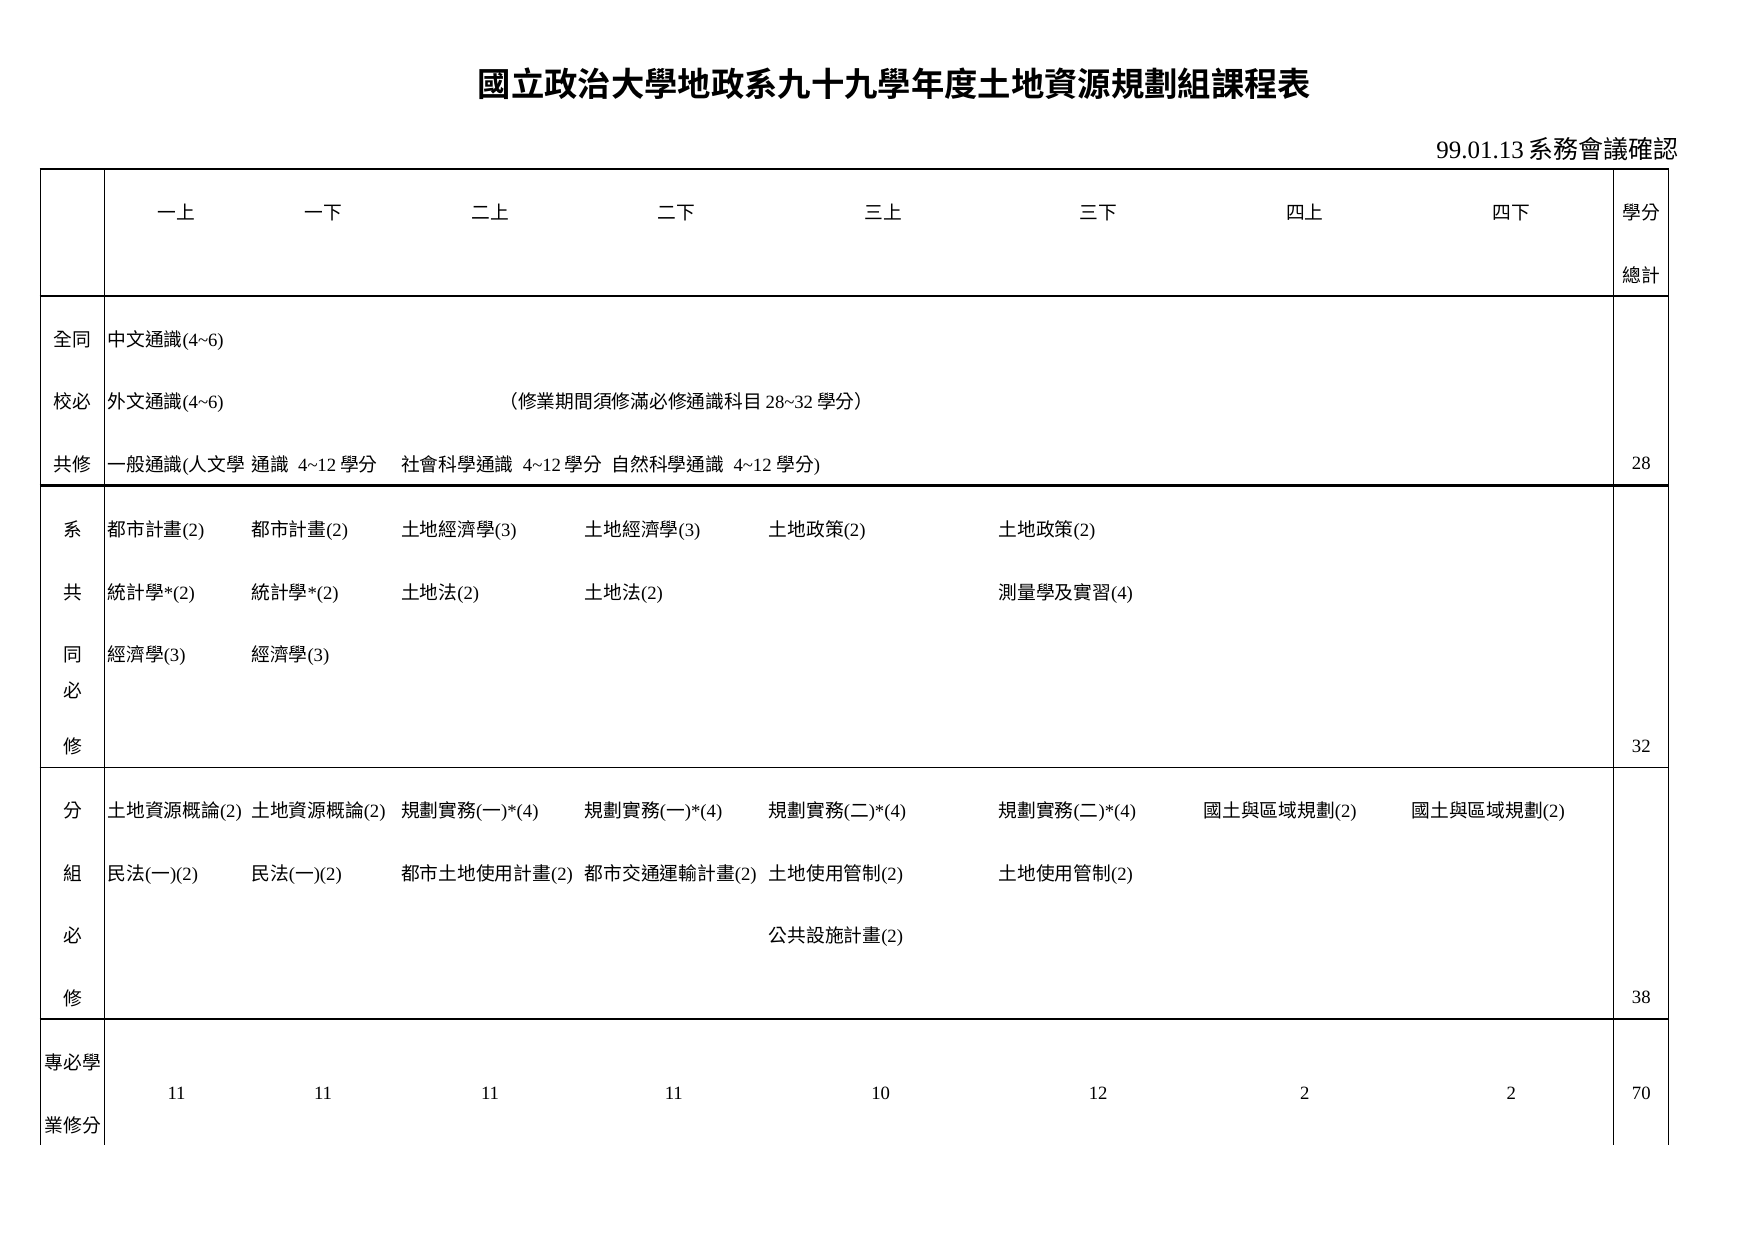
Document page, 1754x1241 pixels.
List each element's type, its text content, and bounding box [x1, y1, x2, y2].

table_header 三下 [995, 170, 1200, 295]
table_cell 土地法(2) [398, 550, 582, 612]
table_cell 土地政策(2) [995, 487, 1200, 549]
table_cell 土地法(2) [582, 550, 766, 612]
table_cell 國土與區域規劃(2) [1409, 768, 1613, 831]
table_cell [1409, 956, 1613, 1018]
table_cell [582, 704, 766, 767]
table_cell 經濟學(3) [248, 612, 398, 674]
table_cell [1614, 768, 1668, 831]
table_cell 測量學及實習(4) [995, 550, 1200, 612]
table_cell 10 [766, 1020, 995, 1145]
table_cell [1614, 893, 1668, 956]
table_cell 都市計畫(2) [248, 487, 398, 549]
table_cell 統計學*(2) [105, 550, 248, 612]
table_cell [1200, 704, 1408, 767]
table_cell 同 [41, 612, 104, 674]
table_cell 民法(一)(2) [248, 831, 398, 893]
table_cell [1614, 487, 1668, 549]
table_cell 38 [1614, 956, 1668, 1018]
table_cell 土地使用管制(2) [995, 831, 1200, 893]
table_cell 必 [41, 675, 104, 704]
text 99.01.13系務會議確認 [1237, 106, 1678, 168]
table_cell [995, 675, 1200, 704]
table_cell 土地政策(2) [766, 487, 995, 549]
table_header 四上 [1200, 170, 1408, 295]
table_header 一上 [105, 170, 248, 295]
table_header [41, 170, 104, 295]
table_header 二上 [398, 170, 582, 295]
table_cell [1200, 893, 1408, 956]
table_cell [1409, 831, 1613, 893]
table_cell （修業期間須修滿必修通識科目28~32學分） 社會科學通識 4~12學分 自然科學通識 4~12 學分) [398, 297, 1200, 484]
table_cell 國土與區域規劃(2) [1200, 768, 1408, 831]
table_cell 修 [41, 956, 104, 1018]
table_cell 必 [41, 893, 104, 956]
table_header 二下 [582, 170, 770, 295]
table_cell 土地經濟學(3) [582, 487, 766, 549]
table_cell [1614, 550, 1668, 612]
table_cell [248, 956, 398, 1018]
table_cell [1409, 550, 1613, 612]
table_cell [766, 550, 995, 612]
table_cell 中文通識(4~6) 外文通識(4~6) 一般通識(人文學 [105, 297, 248, 484]
table_cell 系 [41, 487, 104, 549]
table_cell [1614, 612, 1668, 674]
table_cell 土地資源概論(2) [248, 768, 398, 831]
table_cell 規劃實務(一)*(4) [582, 768, 766, 831]
table_cell 2 [1200, 1020, 1408, 1145]
table_cell [398, 893, 582, 956]
table_cell 組 [41, 831, 104, 893]
table_cell [248, 704, 398, 767]
table_cell 專必學 業修分 [41, 1020, 104, 1145]
table_cell 都市土地使用計畫(2) [398, 831, 582, 893]
table_cell [1409, 297, 1613, 484]
table_cell 修 [41, 704, 104, 767]
table_cell 都市交通運輸計畫(2) [582, 831, 766, 893]
table_cell 公共設施計畫(2) [766, 893, 995, 956]
table_cell [995, 893, 1200, 956]
table_cell 11 [248, 1020, 398, 1145]
table_cell [105, 893, 248, 956]
table_cell [766, 675, 995, 704]
table_cell 2 [1409, 1020, 1613, 1145]
table_cell 11 [582, 1020, 766, 1145]
table_header 四下 [1409, 170, 1613, 295]
table_cell 經濟學(3) [105, 612, 248, 674]
text 國立政治大學地政系九十九學年度土地資源規劃組課程表 [82, 58, 1706, 106]
table_cell 32 [1614, 704, 1668, 767]
table_cell [995, 956, 1200, 1018]
table_cell [582, 675, 766, 704]
table_cell [248, 893, 398, 956]
table_cell 28 [1614, 297, 1668, 484]
table_cell [766, 612, 995, 674]
table_cell 規劃實務(二)*(4) [995, 768, 1200, 831]
table_header 三上 [770, 170, 995, 295]
table_cell [1409, 487, 1613, 549]
table_cell [582, 893, 766, 956]
table_cell [105, 956, 248, 1018]
table_cell [1200, 612, 1408, 674]
table_cell 規劃實務(二)*(4) [766, 768, 995, 831]
table_cell [1409, 704, 1613, 767]
table_cell 11 [105, 1020, 248, 1145]
table_cell 分 [41, 768, 104, 831]
table_cell [1200, 956, 1408, 1018]
table_cell [398, 675, 582, 704]
table_cell 土地資源概論(2) [105, 768, 248, 831]
table_cell [1614, 831, 1668, 893]
table_cell [1614, 675, 1668, 704]
table_cell [1200, 487, 1408, 549]
table_cell [398, 956, 582, 1018]
table_cell 通識 4~12學分 [248, 297, 398, 484]
table_cell 全同 校必 共修 [41, 297, 104, 484]
table_cell 11 [398, 1020, 582, 1145]
table_header 學分總計 [1614, 170, 1668, 295]
table_cell [582, 612, 766, 674]
table_cell [1200, 297, 1408, 484]
table_cell [105, 675, 248, 704]
table_cell [1200, 675, 1408, 704]
table_cell 民法(一)(2) [105, 831, 248, 893]
table_cell 共 [41, 550, 104, 612]
table_cell 70 [1614, 1020, 1668, 1145]
table_cell [398, 704, 582, 767]
table_cell 統計學*(2) [248, 550, 398, 612]
table_cell 都市計畫(2) [105, 487, 248, 549]
table_cell 土地經濟學(3) [398, 487, 582, 549]
table_cell [582, 956, 766, 1018]
table_cell [398, 612, 582, 674]
table_cell [995, 704, 1200, 767]
table_cell [1409, 612, 1613, 674]
table_cell [1200, 550, 1408, 612]
table_header 一下 [248, 170, 398, 295]
table_cell [105, 704, 248, 767]
table_cell 規劃實務(一)*(4) [398, 768, 582, 831]
table_cell 12 [995, 1020, 1200, 1145]
table_cell [766, 704, 995, 767]
table_cell [1409, 675, 1613, 704]
table_cell [766, 956, 995, 1018]
table_cell [1409, 893, 1613, 956]
table_cell [995, 612, 1200, 674]
table_cell [248, 675, 398, 704]
table_cell 土地使用管制(2) [766, 831, 995, 893]
table_cell [1200, 831, 1408, 893]
